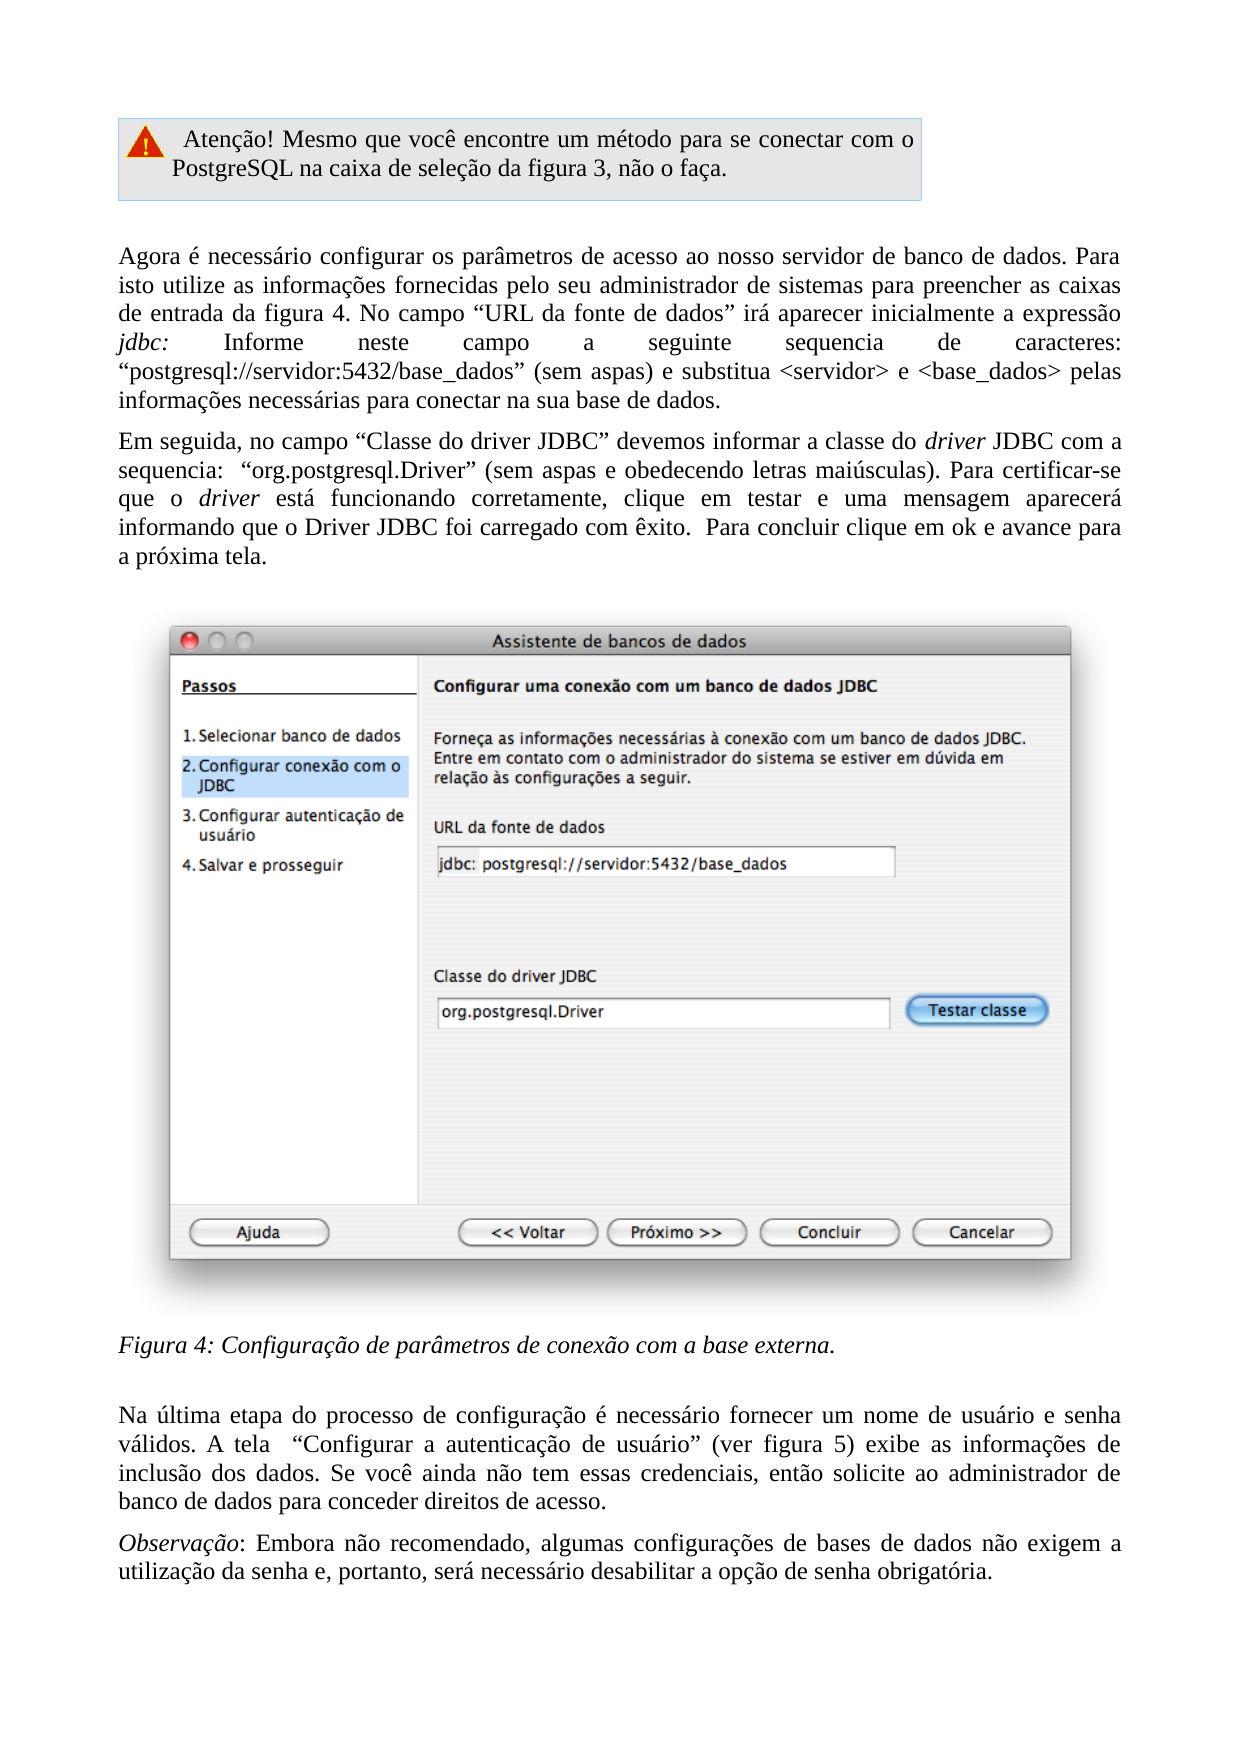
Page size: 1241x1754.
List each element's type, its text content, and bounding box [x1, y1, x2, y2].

text Figura 4: Configuração de parâmetros de conexão com a base externa. [118, 1331, 1122, 1359]
text Em seguida, no campo “Classe do driver JDBC” devemos informar a classe do driver JDBC com a sequencia: “org.postgresql.Driver” (sem aspas e obedecendo letras maiúsculas). Para certificar-se que o driver está funcionando corretamente, clique em testar e uma mensagem aparecerá informando que o Driver JDBC foi carregado com êxito. Para concluir clique em ok e avance para a próxima tela. [118, 426, 1122, 570]
text Observação: Embora não recomendado, algumas configurações de bases de dados não exigem a utilização da senha e, portanto, será necessário desabilitar a opção de senha obrigatória. [118, 1528, 1122, 1585]
table_header Atenção! Mesmo que você encontre um método para se conectar com o PostgreSQL na caixa de seleção da figura 3, não o faça. [119, 119, 921, 200]
text Na última etapa do processo de configuração é necessário fornecer um nome de usuário e senha válidos. A tela “Configurar a autenticação de usuário” (ver figura 5) exibe as informações de inclusão dos dados. Se você ainda não tem essas credenciais, então solicite ao administrador de banco de dados para conceder direitos de acesso. [118, 1400, 1122, 1515]
text Agora é necessário configurar os parâmetros de acesso ao nosso servidor de banco de dados. Para isto utilize as informações fornecidas pelo seu administrador de sistemas para preencher as caixas de entrada da figura 4. No campo “URL da fonte de dados” irá aparecer inicialmente a expressão jdbc: Informe neste campo a seguinte sequencia de caracteres: “postgresql://servidor:5432/base_dados” (sem aspas) e substitua <servidor> e <base_dados> pelas informações necessárias para conectar na sua base de dados. [118, 241, 1122, 413]
picture [118, 595, 1123, 1331]
